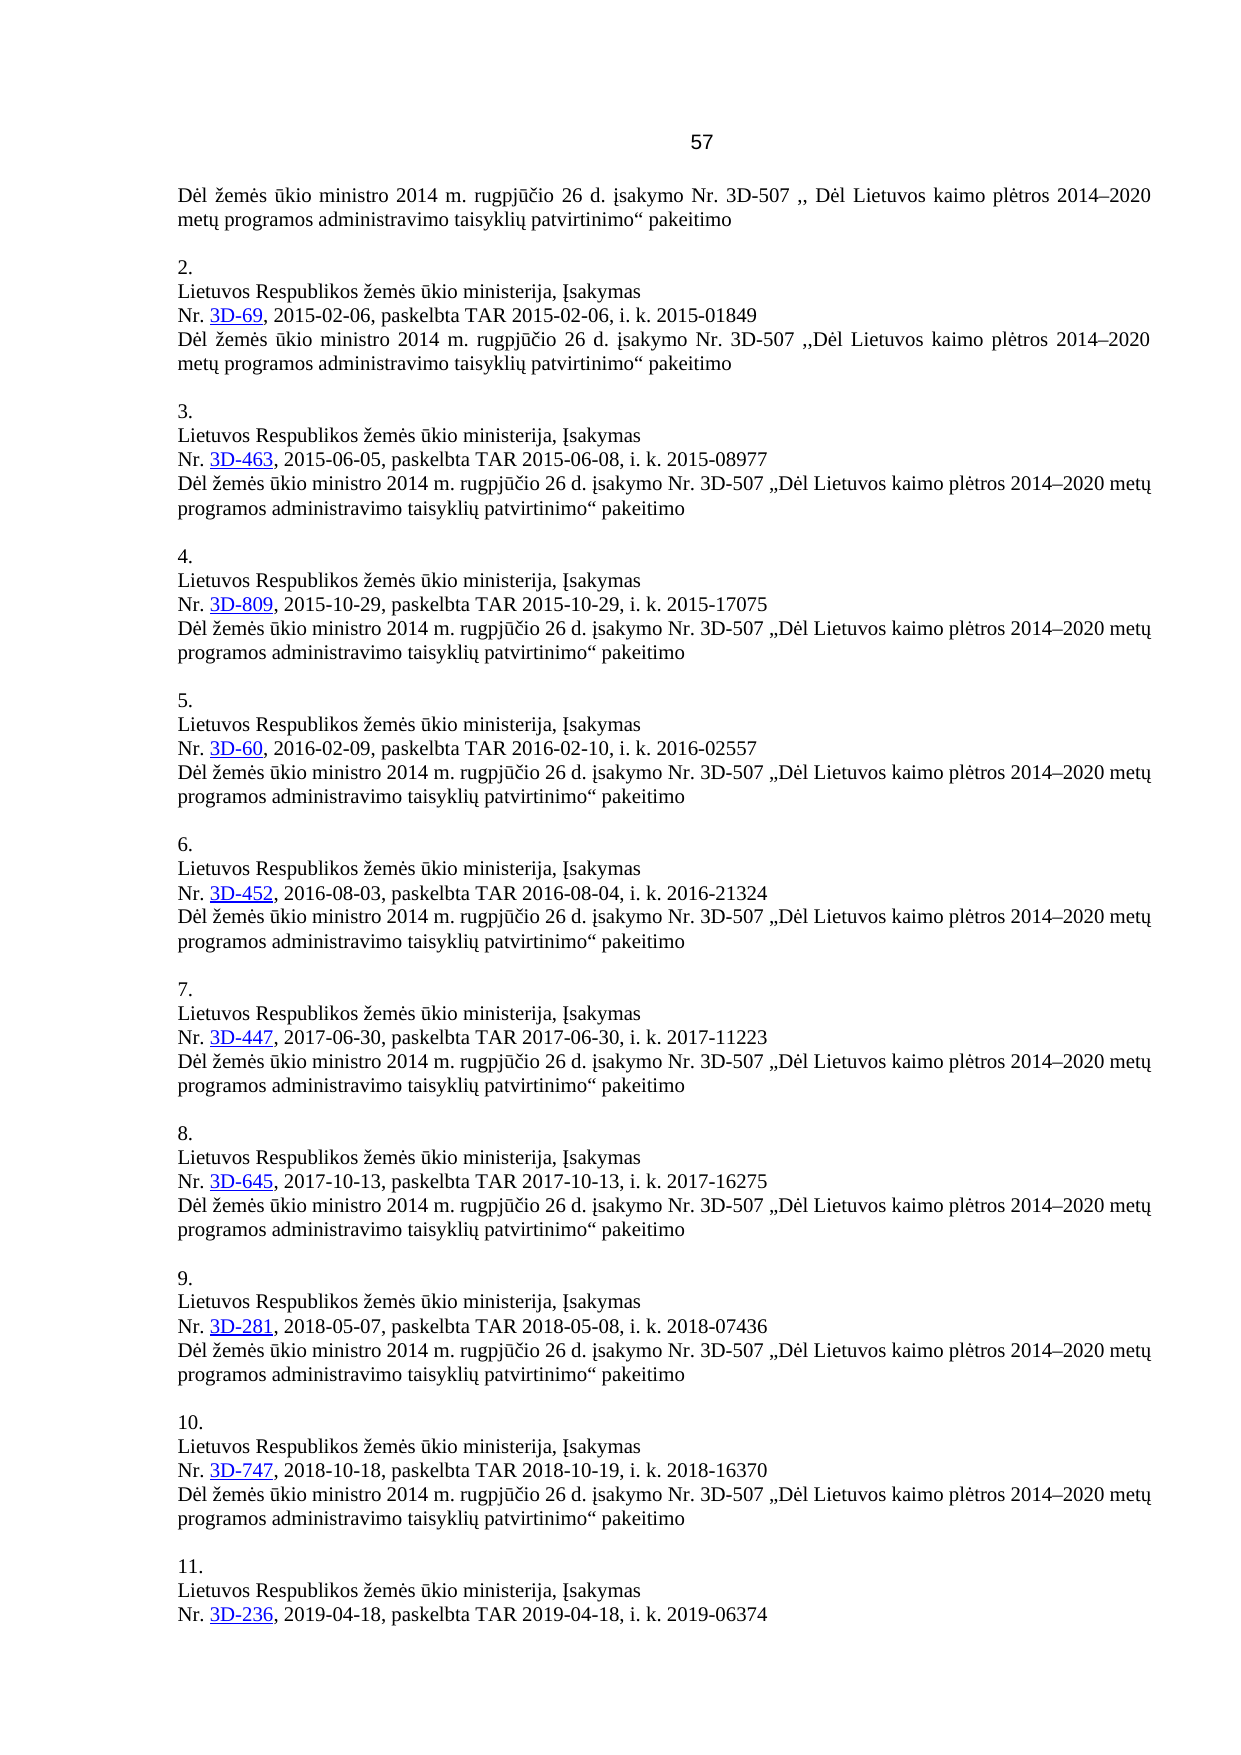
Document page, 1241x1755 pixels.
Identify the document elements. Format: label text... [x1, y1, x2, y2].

text Nr. 3D-463, 2015-06-05, paskelbta TAR 2015-06-08, i. k. 2015-08977 [177, 447, 1152, 471]
text Nr. 3D-60, 2016-02-09, paskelbta TAR 2016-02-10, i. k. 2016-02557 [177, 736, 1152, 760]
text Lietuvos Respublikos žemės ūkio ministerija, Įsakymas [177, 1578, 1152, 1602]
text Dėl žemės ūkio ministro 2014 m. rugpjūčio 26 d. įsakymo Nr. 3D-507 „Dėl Lietuvos kaimo plėtros 2014–2020 metų programos administravimo taisyklių patvirtinimo“ pakeitimo [177, 1193, 1152, 1241]
text Nr. 3D-645, 2017-10-13, paskelbta TAR 2017-10-13, i. k. 2017-16275 [177, 1169, 1152, 1193]
text Nr. 3D-747, 2018-10-18, paskelbta TAR 2018-10-19, i. k. 2018-16370 [177, 1458, 1152, 1482]
text 8. [177, 1121, 1152, 1145]
text Lietuvos Respublikos žemės ūkio ministerija, Įsakymas [177, 568, 1152, 592]
text Dėl žemės ūkio ministro 2014 m. rugpjūčio 26 d. įsakymo Nr. 3D-507 ,,Dėl Lietuvos kaimo plėtros 2014–2020 metų programos administravimo taisyklių patvirtinimo“ pakeitimo [177, 327, 1152, 375]
text Lietuvos Respublikos žemės ūkio ministerija, Įsakymas [177, 1001, 1152, 1025]
text Nr. 3D-281, 2018-05-07, paskelbta TAR 2018-05-08, i. k. 2018-07436 [177, 1313, 1152, 1338]
text Dėl žemės ūkio ministro 2014 m. rugpjūčio 26 d. įsakymo Nr. 3D-507 „Dėl Lietuvos kaimo plėtros 2014–2020 metų programos administravimo taisyklių patvirtinimo“ pakeitimo [177, 1482, 1152, 1530]
text 9. [177, 1265, 1152, 1289]
text Nr. 3D-447, 2017-06-30, paskelbta TAR 2017-06-30, i. k. 2017-11223 [177, 1025, 1152, 1049]
text 3. [177, 399, 1152, 423]
text Nr. 3D-236, 2019-04-18, paskelbta TAR 2019-04-18, i. k. 2019-06374 [177, 1602, 1152, 1626]
text 10. [177, 1410, 1152, 1434]
text Lietuvos Respublikos žemės ūkio ministerija, Įsakymas [177, 1434, 1152, 1458]
text 6. [177, 832, 1152, 856]
text Dėl žemės ūkio ministro 2014 m. rugpjūčio 26 d. įsakymo Nr. 3D-507 „Dėl Lietuvos kaimo plėtros 2014–2020 metų programos administravimo taisyklių patvirtinimo“ pakeitimo [177, 471, 1152, 519]
text Dėl žemės ūkio ministro 2014 m. rugpjūčio 26 d. įsakymo Nr. 3D-507 „Dėl Lietuvos kaimo plėtros 2014–2020 metų programos administravimo taisyklių patvirtinimo“ pakeitimo [177, 760, 1152, 808]
text 2. [177, 255, 1152, 279]
text Dėl žemės ūkio ministro 2014 m. rugpjūčio 26 d. įsakymo Nr. 3D-507 „Dėl Lietuvos kaimo plėtros 2014–2020 metų programos administravimo taisyklių patvirtinimo“ pakeitimo [177, 904, 1152, 953]
text Dėl žemės ūkio ministro 2014 m. rugpjūčio 26 d. įsakymo Nr. 3D-507 „Dėl Lietuvos kaimo plėtros 2014–2020 metų programos administravimo taisyklių patvirtinimo“ pakeitimo [177, 1049, 1152, 1097]
text Dėl žemės ūkio ministro 2014 m. rugpjūčio 26 d. įsakymo Nr. 3D-507 „Dėl Lietuvos kaimo plėtros 2014–2020 metų programos administravimo taisyklių patvirtinimo“ pakeitimo [177, 616, 1152, 664]
text Lietuvos Respublikos žemės ūkio ministerija, Įsakymas [177, 712, 1152, 736]
text Nr. 3D-809, 2015-10-29, paskelbta TAR 2015-10-29, i. k. 2015-17075 [177, 592, 1152, 616]
text Lietuvos Respublikos žemės ūkio ministerija, Įsakymas [177, 1145, 1152, 1169]
text Dėl žemės ūkio ministro 2014 m. rugpjūčio 26 d. įsakymo Nr. 3D-507 ,, Dėl Lietuvos kaimo plėtros 2014–2020 metų programos administravimo taisyklių patvirtinimo“ pakeitimo [177, 183, 1152, 231]
text Nr. 3D-452, 2016-08-03, paskelbta TAR 2016-08-04, i. k. 2016-21324 [177, 880, 1152, 904]
text 11. [177, 1554, 1152, 1578]
text 4. [177, 543, 1152, 568]
text 7. [177, 977, 1152, 1001]
text Lietuvos Respublikos žemės ūkio ministerija, Įsakymas [177, 423, 1152, 447]
text Lietuvos Respublikos žemės ūkio ministerija, Įsakymas [177, 279, 1152, 303]
text Lietuvos Respublikos žemės ūkio ministerija, Įsakymas [177, 856, 1152, 880]
text Lietuvos Respublikos žemės ūkio ministerija, Įsakymas [177, 1289, 1152, 1313]
text 5. [177, 688, 1152, 712]
text Dėl žemės ūkio ministro 2014 m. rugpjūčio 26 d. įsakymo Nr. 3D-507 „Dėl Lietuvos kaimo plėtros 2014–2020 metų programos administravimo taisyklių patvirtinimo“ pakeitimo [177, 1338, 1152, 1386]
text Nr. 3D-69, 2015-02-06, paskelbta TAR 2015-02-06, i. k. 2015-01849 [177, 303, 1152, 327]
